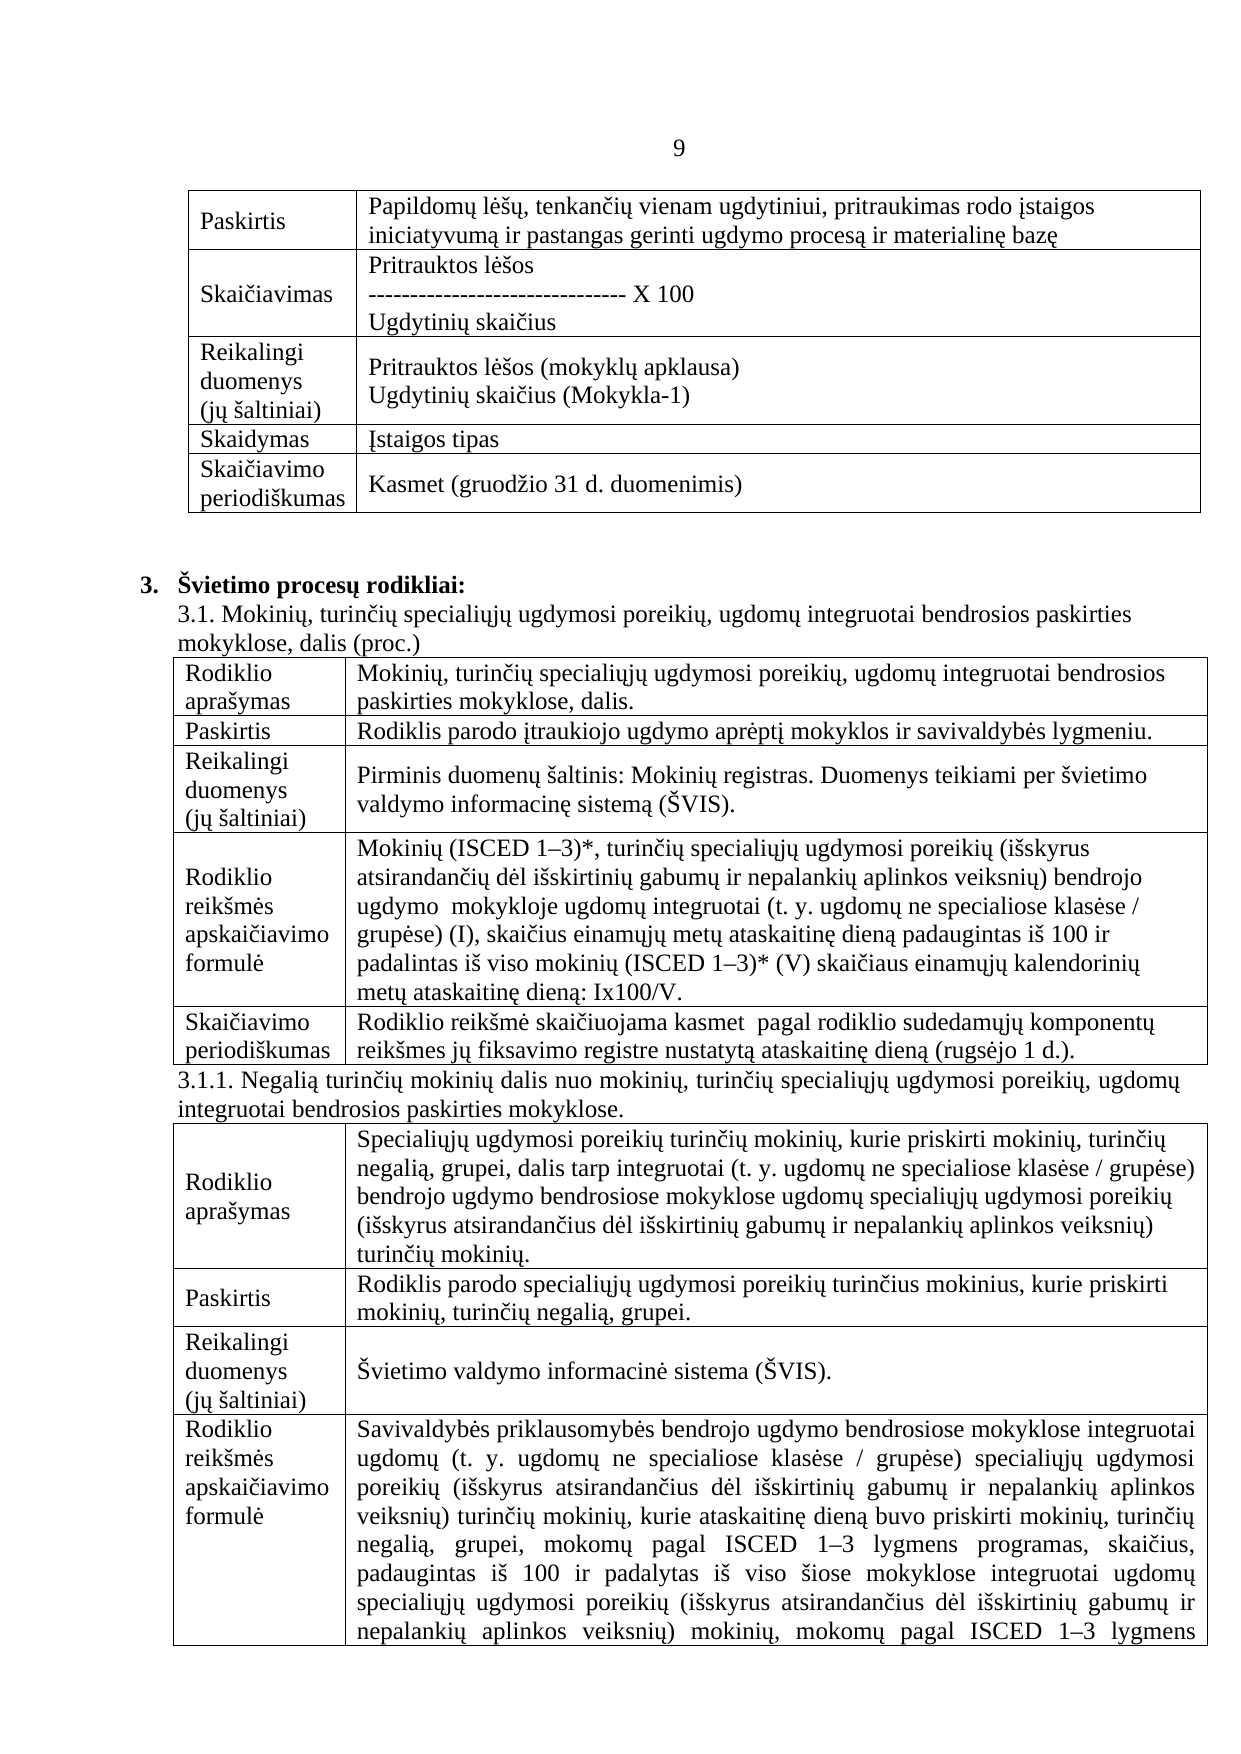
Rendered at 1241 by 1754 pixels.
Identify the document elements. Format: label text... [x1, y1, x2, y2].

table_cell Rodiklis parodo specialiųjų ugdymosi poreikių turinčius mokinius, kurie priskirti mokinių, turinčių negalią, grupei. [346, 1269, 1207, 1326]
table_cell Paskirtis [189, 191, 356, 249]
table_cell Papildomų lėšų, tenkančių vienam ugdytiniui, pritraukimas rodo įstaigos iniciatyvumą ir pastangas gerinti ugdymo procesą ir materialinę bazę [357, 191, 1200, 249]
table_cell Paskirtis [174, 716, 345, 745]
table_cell Rodiklio reikšmė skaičiuojama kasmet pagal rodiklio sudedamųjų komponentų reikšmes jų fiksavimo registre nustatytą ataskaitinę dieną (rugsėjo 1 d.). [346, 1007, 1207, 1064]
table_cell Pirminis duomenų šaltinis: Mokinių registras. Duomenys teikiami per švietimo valdymo informacinę sistemą (ŠVIS). [346, 746, 1207, 832]
table_cell Skaičiavimo periodiškumas [174, 1007, 345, 1064]
table_cell Reikalingi duomenys (jų šaltiniai) [174, 1327, 345, 1413]
table_cell Įstaigos tipas [357, 425, 1200, 453]
table_cell Reikalingi duomenys (jų šaltiniai) [189, 337, 356, 423]
table_cell Reikalingi duomenys (jų šaltiniai) [174, 746, 345, 832]
table_cell Kasmet (gruodžio 31 d. duomenimis) [357, 454, 1200, 512]
table_cell Mokinių (ISCED 1–3)*, turinčių specialiųjų ugdymosi poreikių (išskyrus atsirandančių dėl išskirtinių gabumų ir nepalankių aplinkos veiksnių) bendrojo ugdymo mokykloje ugdomų integruotai (t. y. ugdomų ne specialiose klasėse / grupėse) (I), skaičius einamųjų metų ataskaitinę dieną padaugintas iš 100 ir padalintas iš viso mokinių (ISCED 1–3)* (V) skaičiaus einamųjų kalendorinių metų ataskaitinę dieną: Ix100/V. [346, 833, 1207, 1006]
table_cell Rodiklis parodo įtraukiojo ugdymo aprėptį mokyklos ir savivaldybės lygmeniu. [346, 716, 1207, 745]
text 3.1. Mokinių, turinčių specialiųjų ugdymosi poreikių, ugdomų integruotai bendrosios paskirties mokyklose, dalis (proc.) [177, 599, 1181, 657]
table_cell Savivaldybės priklausomybės bendrojo ugdymo bendrosiose mokyklose integruotai ugdomų (t. y. ugdomų ne specialiose klasėse / grupėse) specialiųjų ugdymosi poreikių (išskyrus atsirandančius dėl išskirtinių gabumų ir nepalankių aplinkos veiksnių) turinčių mokinių, kurie ataskaitinę dieną buvo priskirti mokinių, turinčių negalią, grupei, mokomų pagal ISCED 1–3 lygmens programas, skaičius, padaugintas iš 100 ir padalytas iš viso šiose mokyklose integruotai ugdomų specialiųjų ugdymosi poreikių (išskyrus atsirandančius dėl išskirtinių gabumų ir nepalankių aplinkos veiksnių) mokinių, mokomų pagal ISCED 1–3 lygmens [346, 1415, 1207, 1644]
table_header Rodiklio aprašymas [174, 1124, 345, 1268]
table_cell Skaidymas [189, 425, 356, 453]
text 3.1.1. Negalią turinčių mokinių dalis nuo mokinių, turinčių specialiųjų ugdymosi poreikių, ugdomų integruotai bendrosios paskirties mokyklose. [177, 1065, 1181, 1123]
table_cell Švietimo valdymo informacinė sistema (ŠVIS). [346, 1327, 1207, 1413]
table_cell Skaičiavimas [189, 250, 356, 336]
table_cell Paskirtis [174, 1269, 345, 1326]
table_header Specialiųjų ugdymosi poreikių turinčių mokinių, kurie priskirti mokinių, turinčių negalią, grupei, dalis tarp integruotai (t. y. ugdomų ne specialiose klasėse / grupėse) bendrojo ugdymo bendrosiose mokyklose ugdomų specialiųjų ugdymosi poreikių (išskyrus atsirandančius dėl išskirtinių gabumų ir nepalankių aplinkos veiksnių) turinčių mokinių. [346, 1124, 1207, 1268]
table_cell Skaičiavimo periodiškumas [189, 454, 356, 512]
table_header Mokinių, turinčių specialiųjų ugdymosi poreikių, ugdomų integruotai bendrosios paskirties mokyklose, dalis. [346, 658, 1207, 715]
table_cell Pritrauktos lėšos ------------------------------- X 100 Ugdytinių skaičius [357, 250, 1200, 336]
table_header Rodiklio aprašymas [174, 658, 345, 715]
table_cell Pritrauktos lėšos (mokyklų apklausa) Ugdytinių skaičius (Mokykla-1) [357, 337, 1200, 423]
table_cell Rodiklio reikšmės apskaičiavimo formulė [174, 833, 345, 1006]
text 3. Švietimo procesų rodikliai: [140, 570, 1181, 599]
table_cell Rodiklio reikšmės apskaičiavimo formulė [174, 1415, 345, 1644]
